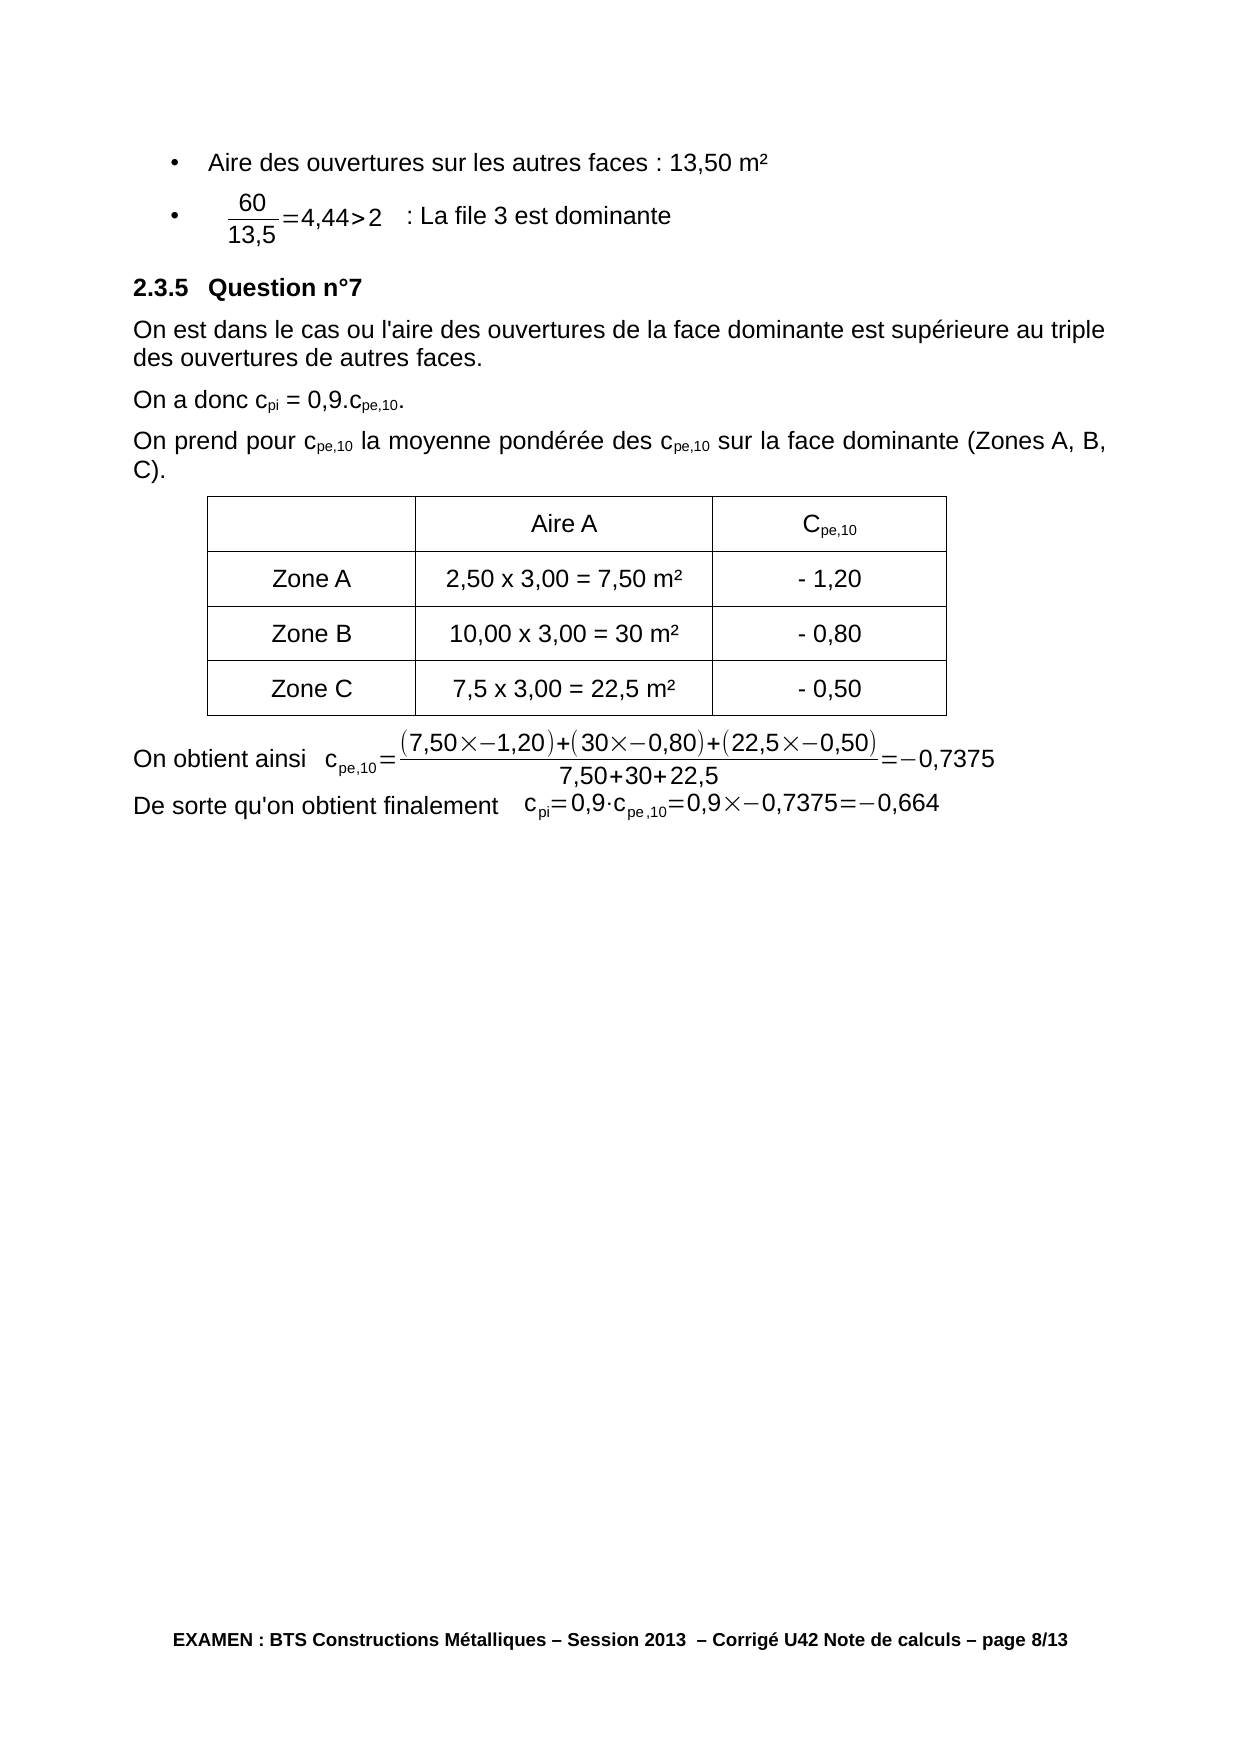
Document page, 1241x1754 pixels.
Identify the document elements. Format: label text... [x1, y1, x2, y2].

table_cell Zone A [208, 552, 415, 606]
table_cell Zone C [208, 661, 415, 715]
table_cell 10,00 x 3,00 = 30 m² [416, 607, 712, 660]
table_header [208, 497, 415, 551]
subtitle Question n°7 [133, 273, 1107, 302]
table_header Cpe,10 [713, 497, 946, 551]
table_cell - 1,20 [713, 552, 946, 606]
table_header Aire A [416, 497, 712, 551]
table_cell Zone B [208, 607, 415, 660]
table_cell 2,50 x 3,00 = 7,50 m² [416, 552, 712, 606]
text On est dans le cas ou l'aire des ouvertures de la face dominante est supérieure au triple des ouvertures de autres faces. [133, 315, 1107, 372]
text On a donc cpi = 0,9.cpe,10. [133, 385, 1107, 413]
table_cell - 0,80 [713, 607, 946, 660]
text On prend pour cpe,10 la moyenne pondérée des cpe,10 sur la face dominante (Zones A, B, C). [133, 426, 1107, 483]
table_cell - 0,50 [713, 661, 946, 715]
text De sorte qu'on obtient finalement [133, 789, 1107, 821]
text On obtient ainsi [133, 728, 1107, 789]
table_cell 7,5 x 3,00 = 22,5 m² [416, 661, 712, 715]
list Aire des ouvertures sur les autres faces : 13,50 m² [170, 148, 1107, 177]
list : La file 3 est dominante [170, 189, 1107, 248]
